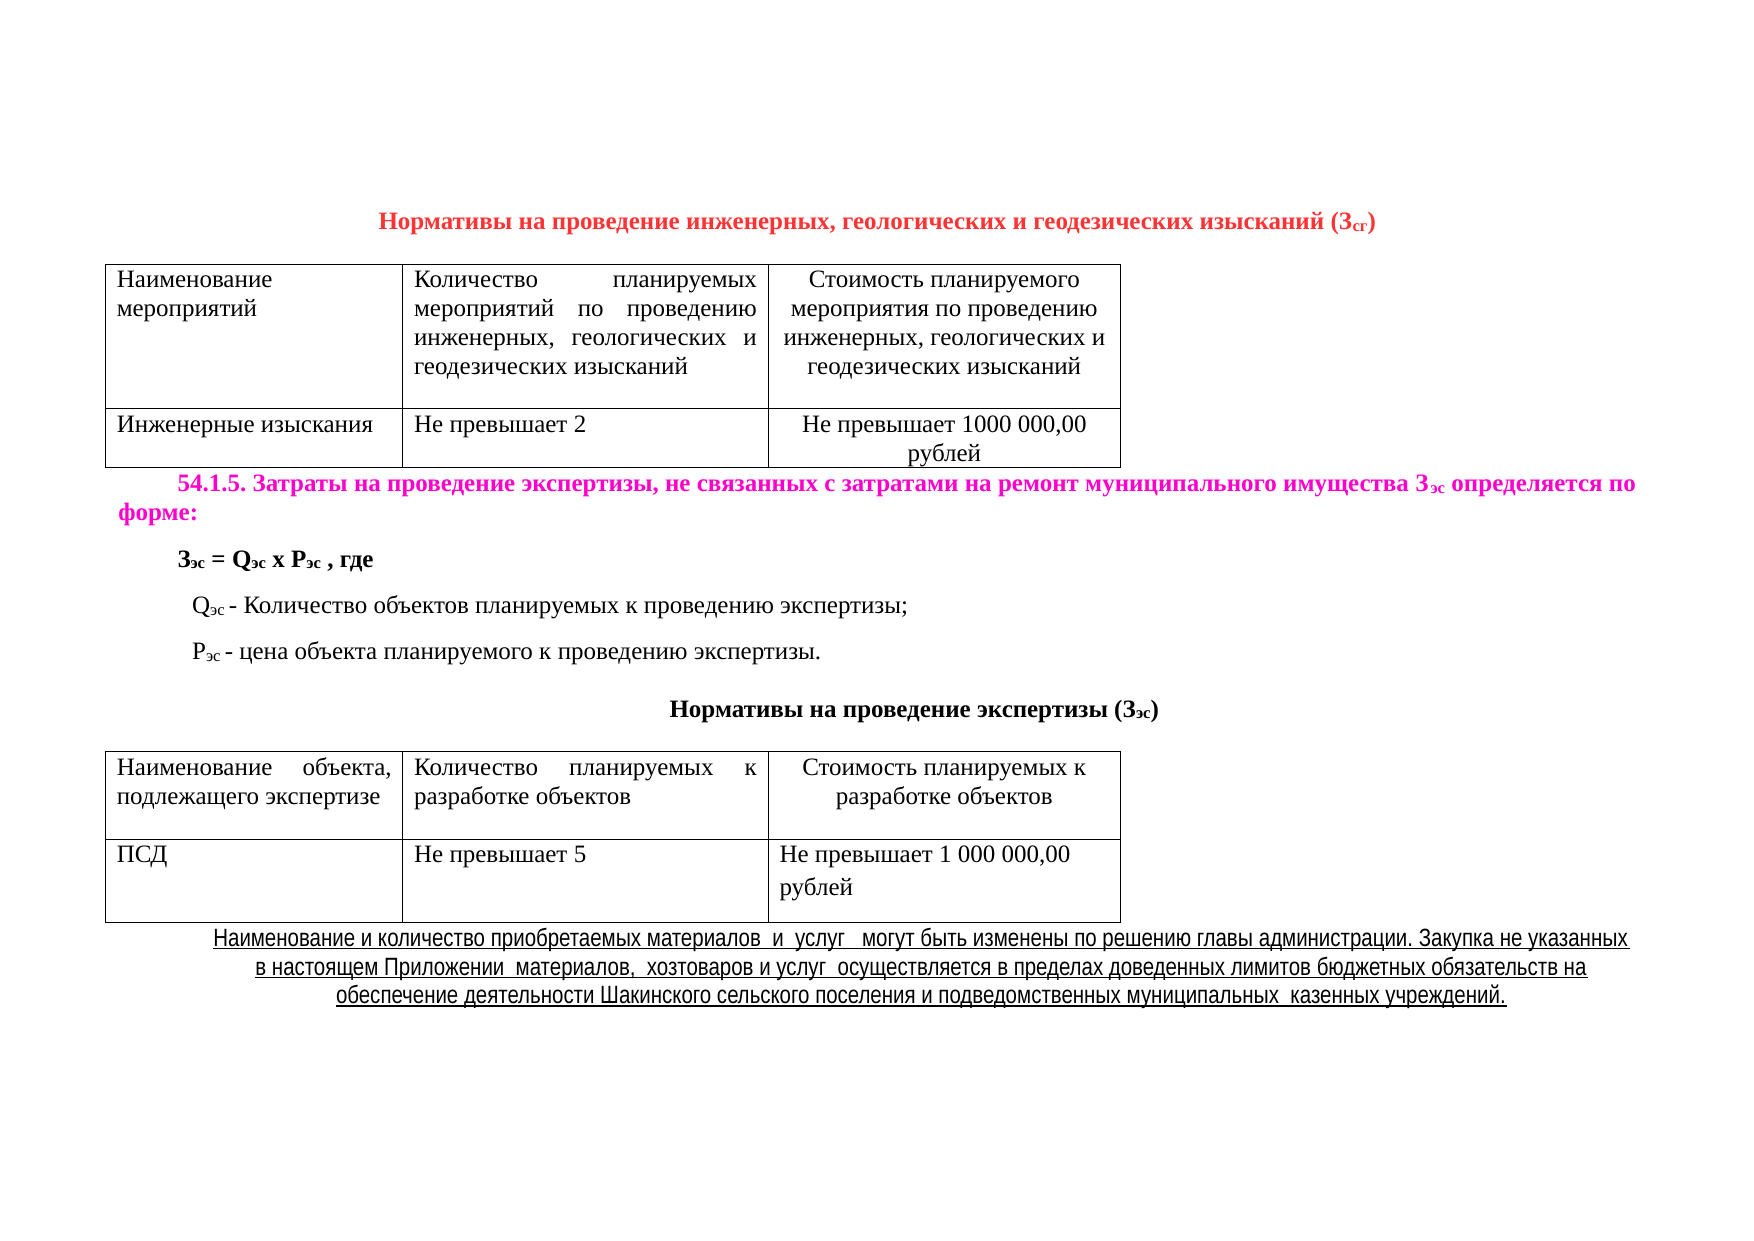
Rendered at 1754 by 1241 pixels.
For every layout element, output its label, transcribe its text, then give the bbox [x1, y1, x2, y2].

text Qэс - Количество объектов планируемых к проведению экспертизы; [118, 590, 1636, 619]
text Нормативы на проведение инженерных, геологических и геодезических изысканий (Зсг) [118, 206, 1636, 235]
table_cell Не превышает 5 [403, 840, 768, 922]
table_cell Не превышает 1000 000,00 рублей [769, 409, 1120, 467]
text 54.1.5. Затраты на проведение экспертизы, не связанных с затратами на ремонт муниципального имущества Зэс определяется по форме: [118, 468, 1636, 526]
text Зэс = Qэс х Pэс , где [118, 544, 1636, 572]
table_header Наименование объекта, подлежащего экспертизе [106, 752, 402, 838]
table_header Стоимость планируемых к разработке объектов [769, 752, 1120, 838]
text Наименование и количество приобретаемых материалов и услуг могут быть изменены по решению главы администрации. Закупка не указанных в настоящем Приложении материалов, хозтоваров и услуг осуществляется в пределах доведенных лимитов бюджетных обязательств на обеспечение деятельности Шакинского сельского поселения и подведомственных муниципальных казенных учреждений. [207, 923, 1636, 1009]
table_cell Инженерные изыскания [106, 409, 402, 467]
text Pэс - цена объекта планируемого к проведению экспертизы. [156, 636, 1636, 665]
text Нормативы на проведение экспертизы (Зэс) [118, 694, 1636, 722]
table_header Наименование мероприятий [106, 265, 402, 408]
table_cell Не превышает 1 000 000,00 рублей [769, 840, 1120, 922]
table_cell Не превышает 2 [403, 409, 768, 467]
table_cell ПСД [106, 840, 402, 922]
table_header Количество планируемых мероприятий по проведению инженерных, геологических и геодезических изысканий [403, 265, 768, 408]
table_header Количество планируемых к разработке объектов [403, 752, 768, 838]
table_header Стоимость планируемого мероприятия по проведению инженерных, геологических и геодезических изысканий [769, 265, 1120, 408]
